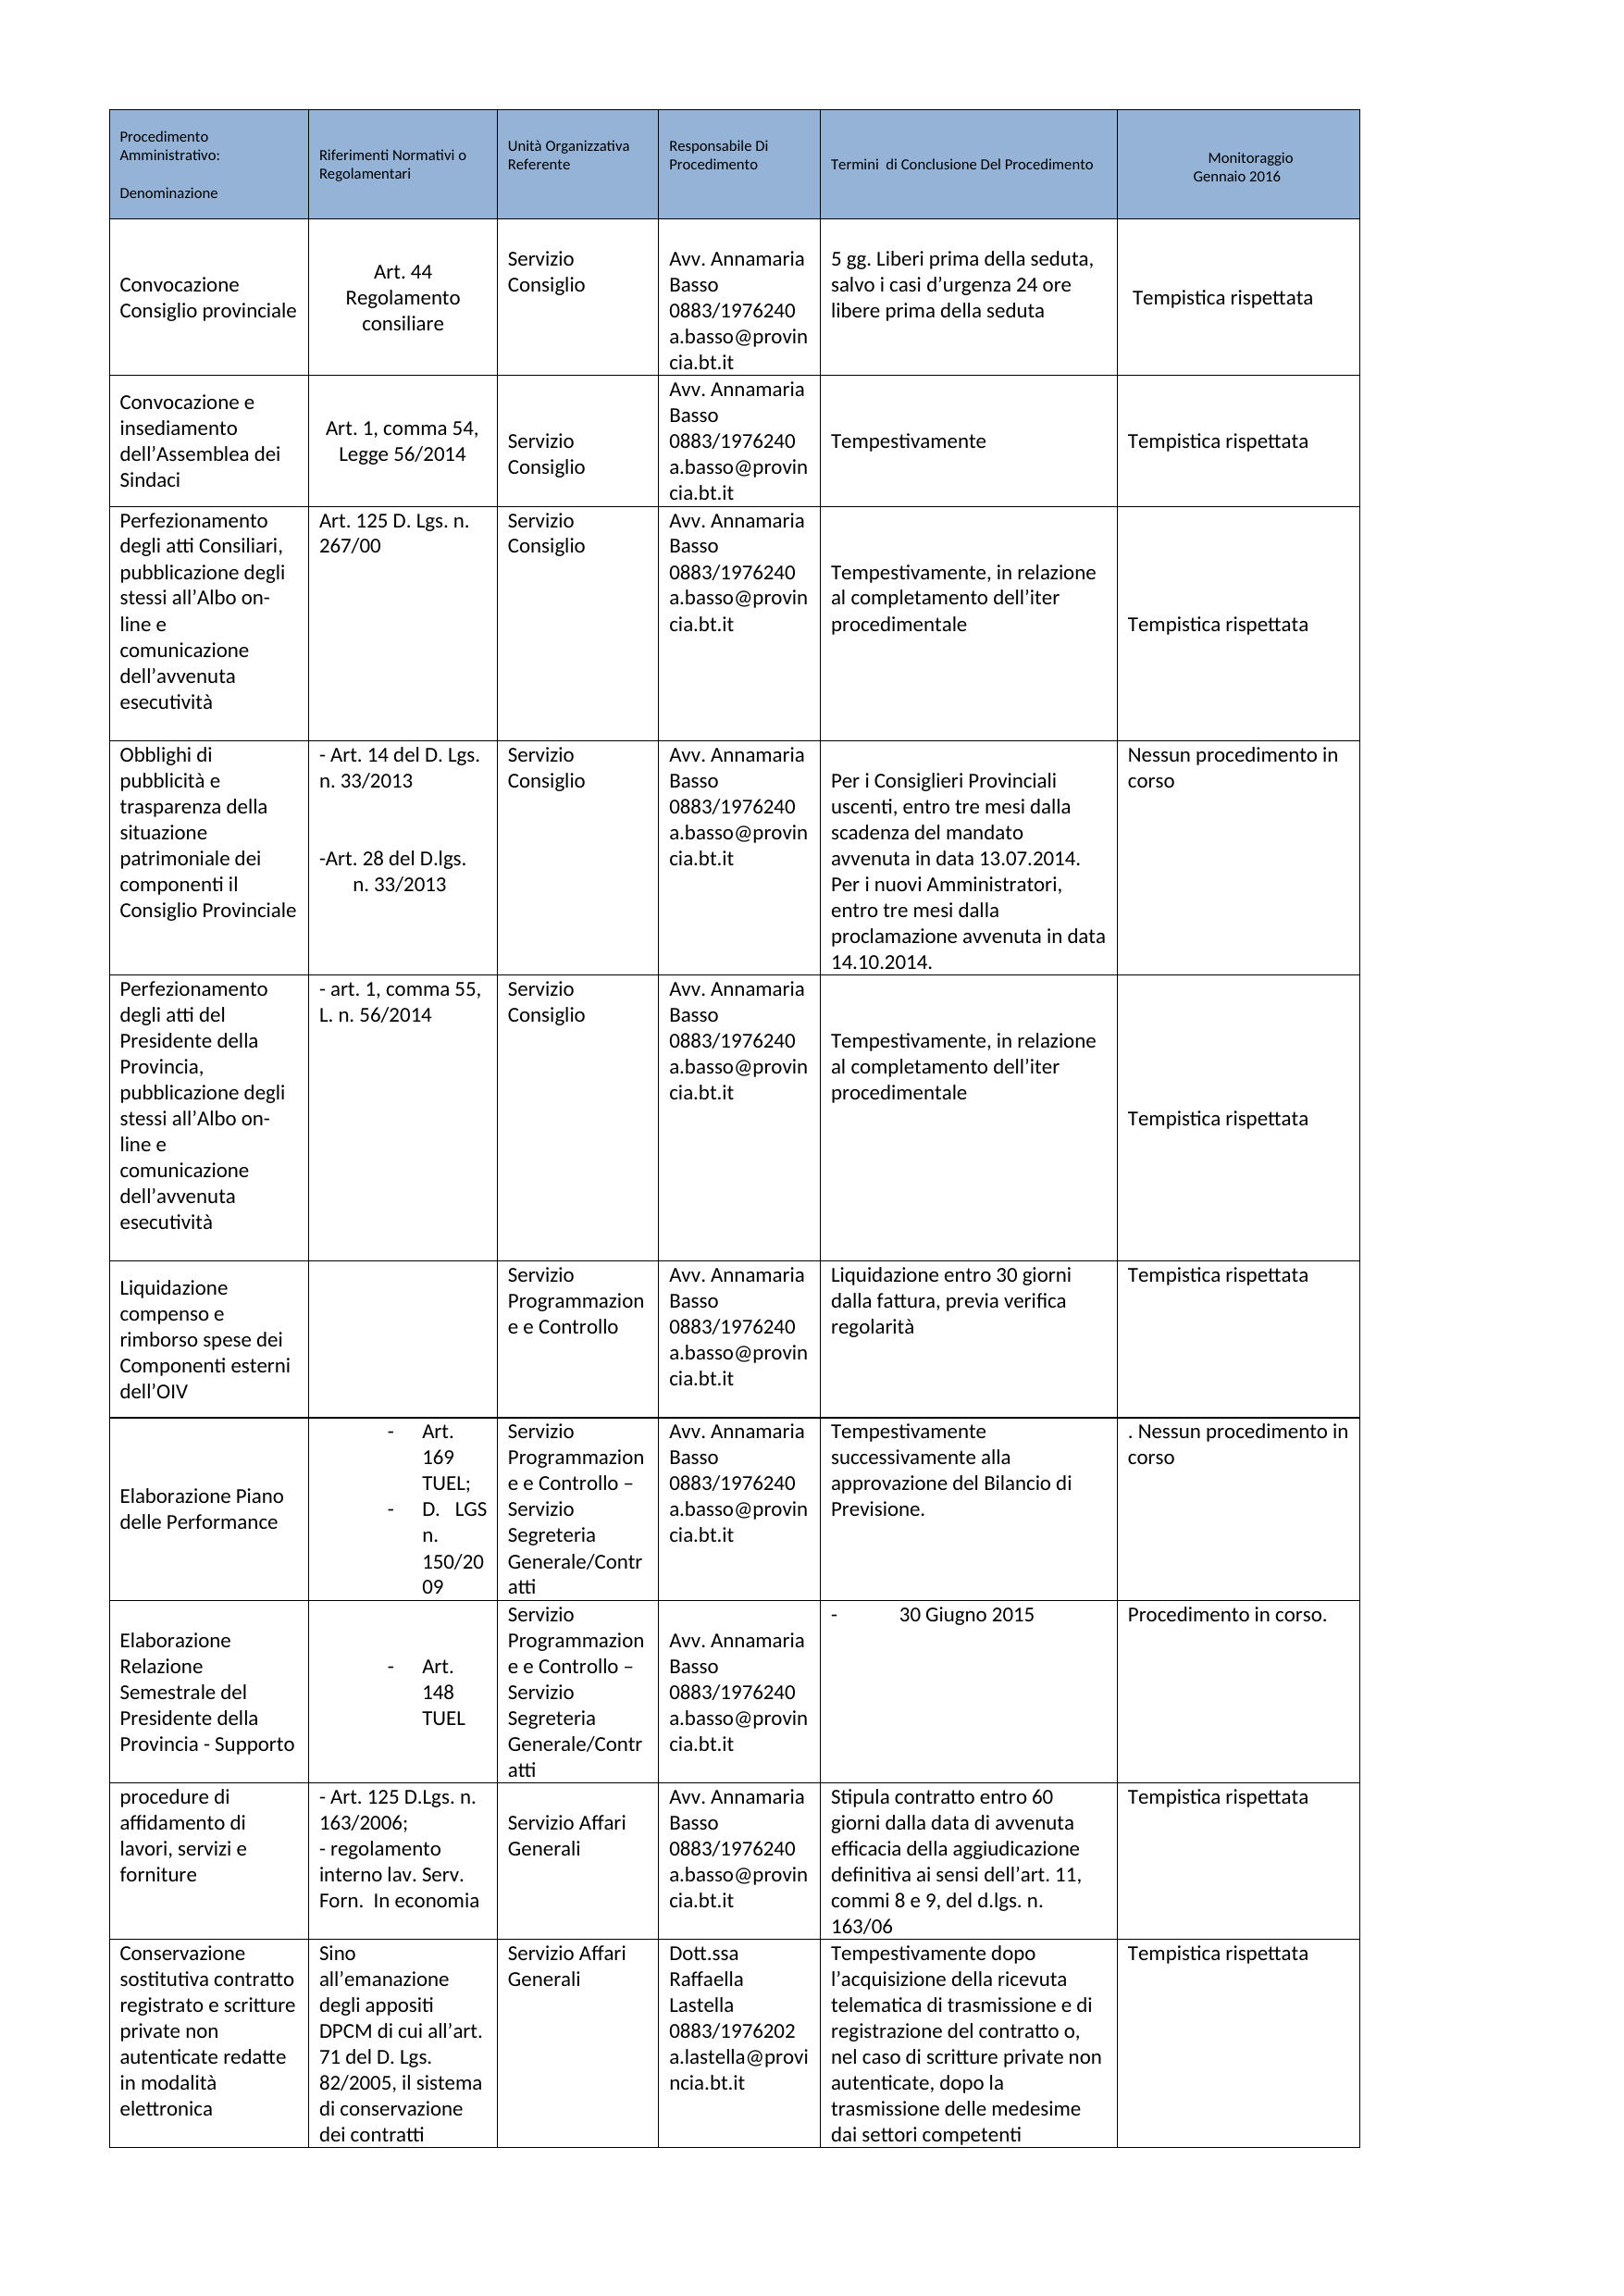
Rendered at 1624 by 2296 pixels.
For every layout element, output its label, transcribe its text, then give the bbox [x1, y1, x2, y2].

table_cell - art. 1, comma 55, L. n. 56/2014 [309, 975, 497, 1260]
table_cell Servizio Consiglio [498, 741, 658, 974]
table_cell Servizio Consiglio [498, 975, 658, 1260]
table_cell Liquidazione compenso e rimborso spese dei Componenti esterni dell’OIV [110, 1261, 308, 1417]
table_cell Servizio Consiglio [498, 507, 658, 740]
table_cell Avv. Annamaria Basso 0883/1976240 a.basso@provincia.bt.it [659, 507, 820, 740]
table_cell - Art. 14 del D. Lgs. n. 33/2013 -Art. 28 del D.lgs. n. 33/2013 [309, 741, 497, 974]
table_cell Tempistica rispettata [1118, 1261, 1359, 1417]
table_cell Servizio Programmazione e Controllo – Servizio Segreteria Generale/Contratti [498, 1419, 658, 1600]
table_cell Avv. Annamaria Basso 0883/1976240 a.basso@provincia.bt.it [659, 1783, 820, 1939]
table_cell Art. 44 Regolamento consiliare [309, 219, 497, 375]
table_header Monitoraggio Gennaio 2016 [1118, 110, 1359, 218]
table_cell Elaborazione Piano delle Performance [110, 1419, 308, 1600]
table_cell Per i Consiglieri Provinciali uscenti, entro tre mesi dalla scadenza del mandato avvenuta in data 13.07.2014. Per i nuovi Amministratori, entro tre mesi dalla proclamazione avvenuta in data 14.10.2014. [821, 741, 1117, 974]
table_cell Art. 148 TUEL [309, 1601, 497, 1782]
table_cell Servizio Consiglio [498, 376, 658, 506]
table_cell Elaborazione Relazione Semestrale del Presidente della Provincia - Supporto [110, 1601, 308, 1782]
table_cell Art. 1, comma 54, Legge 56/2014 [309, 376, 497, 506]
table_cell Avv. Annamaria Basso 0883/1976240 a.basso@provincia.bt.it [659, 975, 820, 1260]
table_cell Sino all’emanazione degli appositi DPCM di cui all’art. 71 del D. Lgs. 82/2005, il sistema di conservazione dei contratti [309, 1940, 497, 2147]
table_header Unità Organizzativa Referente [498, 110, 658, 218]
table_cell Tempestivamente, in relazione al completamento dell’iter procedimentale [821, 975, 1117, 1260]
table_cell Convocazione e insediamento dell’Assemblea dei Sindaci [110, 376, 308, 506]
table_cell Servizio Programmazione e Controllo – Servizio Segreteria Generale/Contratti [498, 1601, 658, 1782]
table_cell Obblighi di pubblicità e trasparenza della situazione patrimoniale dei componenti il Consiglio Provinciale [110, 741, 308, 974]
table_cell Servizio Consiglio [498, 219, 658, 375]
table_cell Conservazione sostitutiva contratto registrato e scritture private non autenticate redatte in modalità elettronica [110, 1940, 308, 2147]
table_cell Convocazione Consiglio provinciale [110, 219, 308, 375]
table_header Responsabile Di Procedimento [659, 110, 820, 218]
table_cell Servizio Affari Generali [498, 1940, 658, 2147]
table_cell Tempistica rispettata [1118, 1940, 1359, 2147]
table_cell Tempestivamente dopo l’acquisizione della ricevuta telematica di trasmissione e di registrazione del contratto o, nel caso di scritture private non autenticate, dopo la trasmissione delle medesime dai settori competenti [821, 1940, 1117, 2147]
table_cell Tempistica rispettata [1118, 1783, 1359, 1939]
table_cell Dott.ssa Raffaella Lastella 0883/1976202 a.lastella@provincia.bt.it [659, 1940, 820, 2147]
table_cell Tempistica rispettata [1118, 376, 1359, 506]
table_cell [309, 1261, 497, 1417]
table_header Procedimento Amministrativo: Denominazione [110, 110, 308, 218]
table_cell Tempestivamente, in relazione al completamento dell’iter procedimentale [821, 507, 1117, 740]
table_cell Art. 125 D. Lgs. n. 267/00 [309, 507, 497, 740]
table_cell Perfezionamento degli atti Consiliari, pubblicazione degli stessi all’Albo on-line e comunicazione dell’avvenuta esecutività [110, 507, 308, 740]
table_cell Avv. Annamaria Basso 0883/1976240 a.basso@provincia.bt.it [659, 376, 820, 506]
table_header Termini di Conclusione Del Procedimento [821, 110, 1117, 218]
table_cell Tempistica rispettata [1118, 975, 1359, 1260]
table_cell - 30 Giugno 2015 [821, 1601, 1117, 1782]
table_header Riferimenti Normativi o Regolamentari [309, 110, 497, 218]
table_cell - Art. 125 D.Lgs. n. 163/2006; - regolamento interno lav. Serv. Forn. In economia [309, 1783, 497, 1939]
table_cell Tempistica rispettata [1118, 219, 1359, 375]
table_cell Servizio Programmazione e Controllo [498, 1261, 658, 1417]
table_cell . Nessun procedimento in corso [1118, 1419, 1359, 1600]
table_cell 5 gg. Liberi prima della seduta, salvo i casi d’urgenza 24 ore libere prima della seduta [821, 219, 1117, 375]
table_cell Servizio Affari Generali [498, 1783, 658, 1939]
table_cell Stipula contratto entro 60 giorni dalla data di avvenuta efficacia della aggiudicazione definitiva ai sensi dell’art. 11, commi 8 e 9, del d.lgs. n. 163/06 [821, 1783, 1117, 1939]
table_cell Procedimento in corso. [1118, 1601, 1359, 1782]
table_cell Avv. Annamaria Basso 0883/1976240 a.basso@provincia.bt.it [659, 1261, 820, 1417]
table_cell Avv. Annamaria Basso 0883/1976240 a.basso@provincia.bt.it [659, 1601, 820, 1782]
table_cell Avv. Annamaria Basso 0883/1976240 a.basso@provincia.bt.it [659, 741, 820, 974]
table_cell Tempestivamente [821, 376, 1117, 506]
table_cell Art. 169 TUEL; D. LGS n. 150/2009 [309, 1419, 497, 1600]
table_cell procedure di affidamento di lavori, servizi e forniture [110, 1783, 308, 1939]
table_cell Tempestivamente successivamente alla approvazione del Bilancio di Previsione. [821, 1419, 1117, 1600]
table_cell Nessun procedimento in corso [1118, 741, 1359, 974]
table_cell Avv. Annamaria Basso 0883/1976240 a.basso@provincia.bt.it [659, 1419, 820, 1600]
table_cell Tempistica rispettata [1118, 507, 1359, 740]
table_cell Liquidazione entro 30 giorni dalla fattura, previa verifica regolarità [821, 1261, 1117, 1417]
table_cell Perfezionamento degli atti del Presidente della Provincia, pubblicazione degli stessi all’Albo on-line e comunicazione dell’avvenuta esecutività [110, 975, 308, 1260]
table_cell Avv. Annamaria Basso 0883/1976240 a.basso@provincia.bt.it [659, 219, 820, 375]
